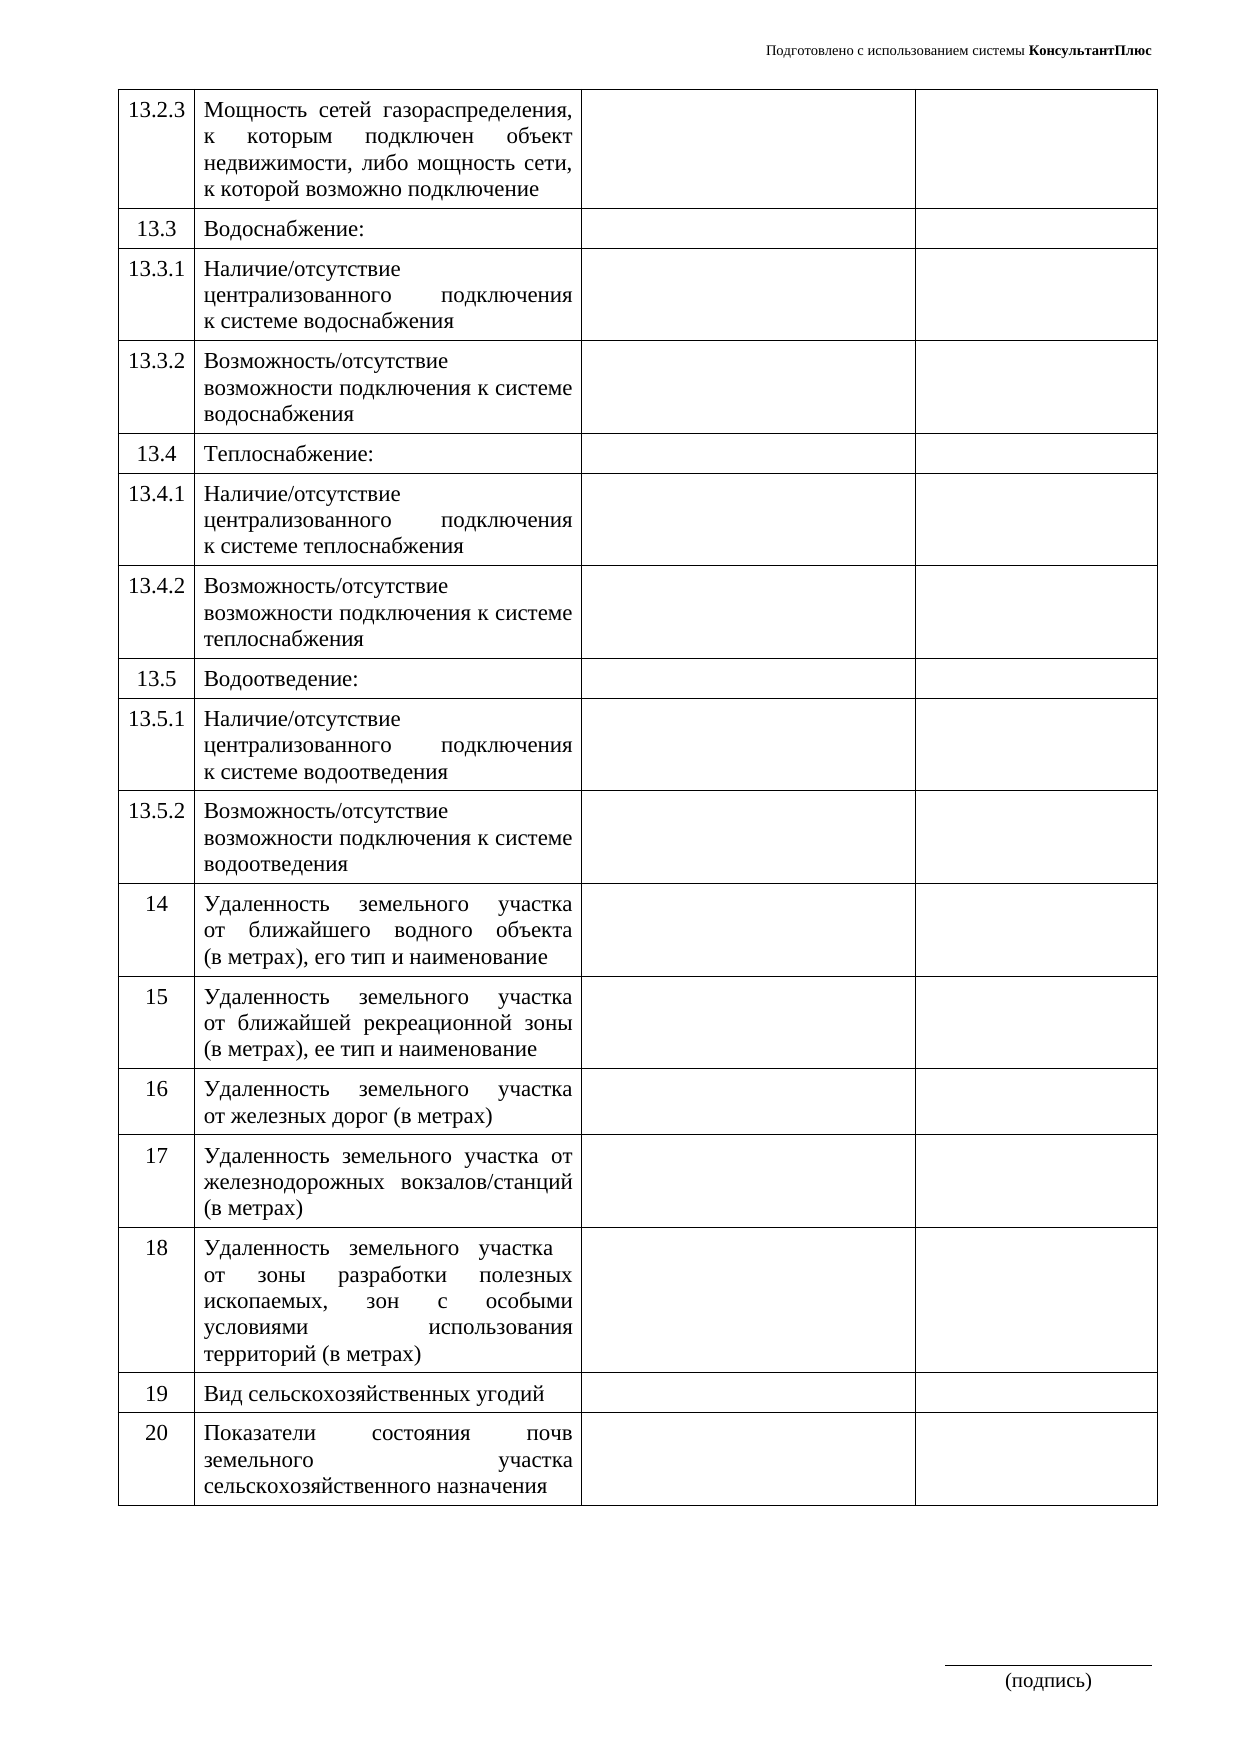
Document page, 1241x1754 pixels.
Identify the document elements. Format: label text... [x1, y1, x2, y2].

table_cell 13.5 [119, 659, 194, 698]
table_cell 13.2.3 [119, 90, 194, 208]
table_cell [582, 209, 915, 247]
table_cell [582, 659, 915, 698]
table_cell Удаленность земельного участка от железных дорог (в метрах) [195, 1069, 581, 1134]
table_cell 16 [119, 1069, 194, 1134]
table_cell Водоснабжение: [195, 209, 581, 247]
table_cell 13.5.2 [119, 791, 194, 883]
table_cell Теплоснабжение: [195, 434, 581, 473]
table_cell 13.5.1 [119, 699, 194, 790]
table_cell Удаленность земельного участка от ближайшего водного объекта (в метрах), его тип и наименование [195, 884, 581, 976]
table_cell [582, 977, 915, 1068]
table_cell [582, 884, 915, 976]
table_cell 13.3.1 [119, 249, 194, 340]
table_cell 17 [119, 1135, 194, 1227]
table_cell Наличие/отсутствие централизованного подключения к системе теплоснабжения [195, 474, 581, 565]
table_cell [582, 566, 915, 658]
table_cell [916, 659, 1157, 698]
table_cell [582, 474, 915, 565]
table_cell [916, 434, 1157, 473]
table_cell Наличие/отсутствие централизованного подключения к системе водоотведения [195, 699, 581, 790]
table_cell [916, 1413, 1157, 1505]
table_cell [582, 1228, 915, 1372]
table_cell [916, 341, 1157, 433]
table_cell 13.3.2 [119, 341, 194, 433]
table_cell Удаленность земельного участка от железнодорожных вокзалов/станций (в метрах) [195, 1135, 581, 1227]
table_cell 20 [119, 1413, 194, 1505]
table_cell [582, 1069, 915, 1134]
table_cell [582, 699, 915, 790]
table_cell [582, 249, 915, 340]
table_cell Удаленность земельного участка от зоны разработки полезных ископаемых, зон с особыми условиями использования территорий (в метрах) [195, 1228, 581, 1372]
table_cell Возможность/отсутствие возможности подключения к системе водоснабжения [195, 341, 581, 433]
table_cell 13.3 [119, 209, 194, 247]
table_cell [582, 1135, 915, 1227]
table_cell [582, 434, 915, 473]
table_cell 15 [119, 977, 194, 1068]
table_cell [916, 249, 1157, 340]
table_cell Удаленность земельного участка от ближайшей рекреационной зоны (в метрах), ее тип и наименование [195, 977, 581, 1068]
table_cell 18 [119, 1228, 194, 1372]
table_cell [582, 791, 915, 883]
table_cell Водоотведение: [195, 659, 581, 698]
table_cell [582, 1373, 915, 1412]
table_cell [916, 977, 1157, 1068]
table_cell [916, 90, 1157, 208]
table_cell Показатели состояния почв земельного участка сельскохозяйственного назначения [195, 1413, 581, 1505]
table_cell [916, 699, 1157, 790]
table_cell Мощность сетей газораспределения, к которым подключен объект недвижимости, либо мощность сети, к которой возможно подключение [195, 90, 581, 208]
table_cell Возможность/отсутствие возможности подключения к системе водоотведения [195, 791, 581, 883]
table_cell [916, 1135, 1157, 1227]
table_cell [916, 474, 1157, 565]
table_cell 13.4.1 [119, 474, 194, 565]
table_cell [916, 1228, 1157, 1372]
table_cell [916, 209, 1157, 247]
table_cell 19 [119, 1373, 194, 1412]
table_cell 14 [119, 884, 194, 976]
table_cell [916, 884, 1157, 976]
table_cell Возможность/отсутствие возможности подключения к системе теплоснабжения [195, 566, 581, 658]
table_cell Наличие/отсутствие централизованного подключения к системе водоснабжения [195, 249, 581, 340]
table_cell [916, 566, 1157, 658]
table_cell [916, 1069, 1157, 1134]
table_cell [582, 341, 915, 433]
table_cell 13.4.2 [119, 566, 194, 658]
table_cell Вид сельскохозяйственных угодий [195, 1373, 581, 1412]
table_cell [582, 1413, 915, 1505]
table_cell [582, 90, 915, 208]
table_cell [916, 1373, 1157, 1412]
table_cell [916, 791, 1157, 883]
table_cell 13.4 [119, 434, 194, 473]
